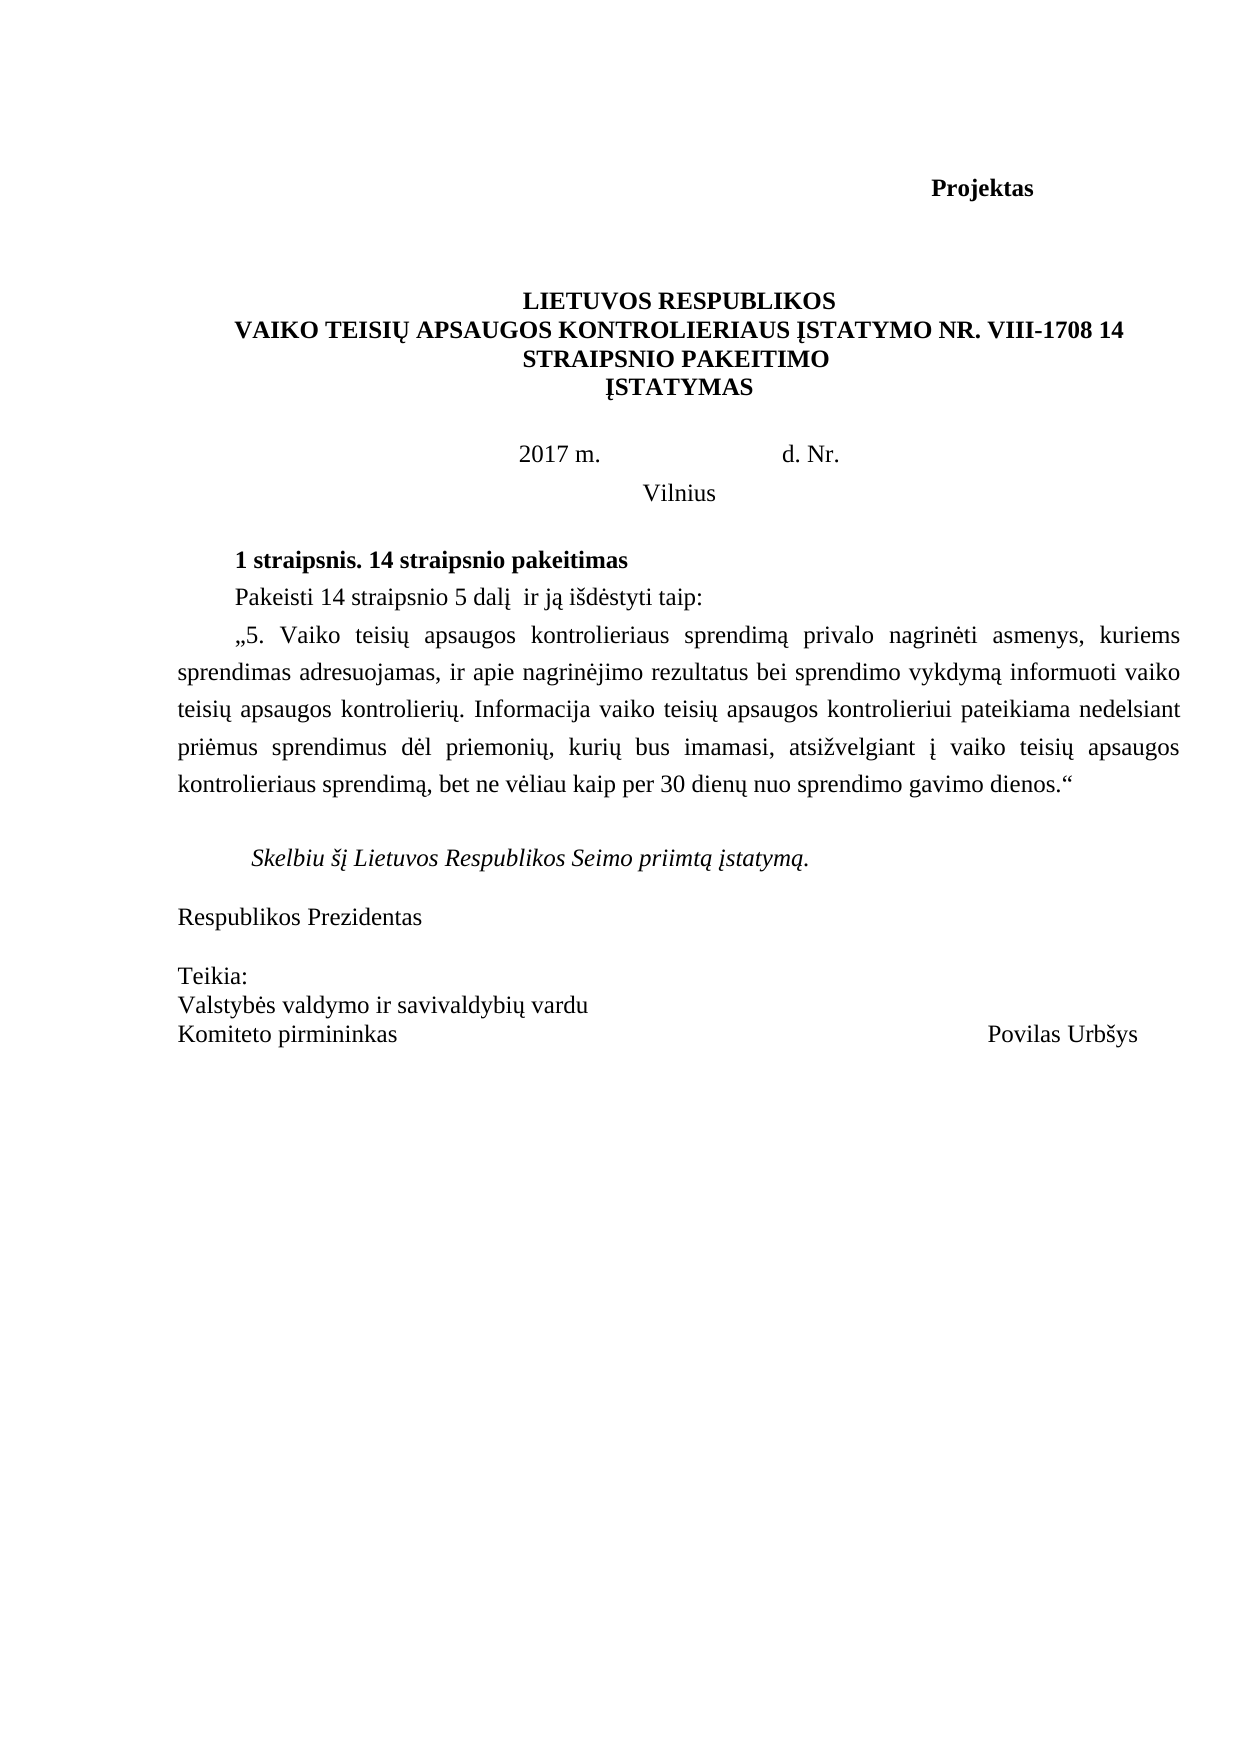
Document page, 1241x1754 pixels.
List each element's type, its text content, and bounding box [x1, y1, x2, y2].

text 2017 m. d. Nr. [177, 439, 1181, 468]
text Pakeisti 14 straipsnio 5 dalį ir ją išdėstyti taip: [177, 582, 1181, 611]
text Respublikos Prezidentas [177, 902, 1181, 931]
text Komiteto pirmininkas Povilas Urbšys [177, 1019, 1181, 1047]
text VAIKO TEISIŲ APSAUGOS KONTROLIERIAUS ĮSTATYMO NR. VIII-1708 14 STRAIPSNIO PAKEITIMO [177, 315, 1181, 372]
text Projektas [177, 173, 1034, 201]
text Skelbiu šį Lietuvos Respublikos Seimo priimtą įstatymą. [177, 843, 1181, 872]
text 1 straipsnis. 14 straipsnio pakeitimas [177, 545, 1181, 574]
text Vilnius [177, 478, 1181, 507]
text Valstybės valdymo ir savivaldybių vardu [177, 990, 1181, 1019]
text „5. Vaiko teisių apsaugos kontrolieriaus sprendimą privalo nagrinėti asmenys, kuriems sprendimas adresuojamas, ir apie nagrinėjimo rezultatus bei sprendimo vykdymą informuoti vaiko teisių apsaugos kontrolierių. Informacija vaiko teisių apsaugos kontrolieriui pateikiama nedelsiant priėmus sprendimus dėl priemonių, kurių bus imamasi, atsižvelgiant į vaiko teisių apsaugos kontrolieriaus sprendimą, bet ne vėliau kaip per 30 dienų nuo sprendimo gavimo dienos.“ [177, 620, 1181, 798]
text ĮSTATYMAS [177, 372, 1181, 401]
text Teikia: [177, 961, 1181, 990]
text LIETUVOS RESPUBLIKOS [177, 286, 1181, 315]
